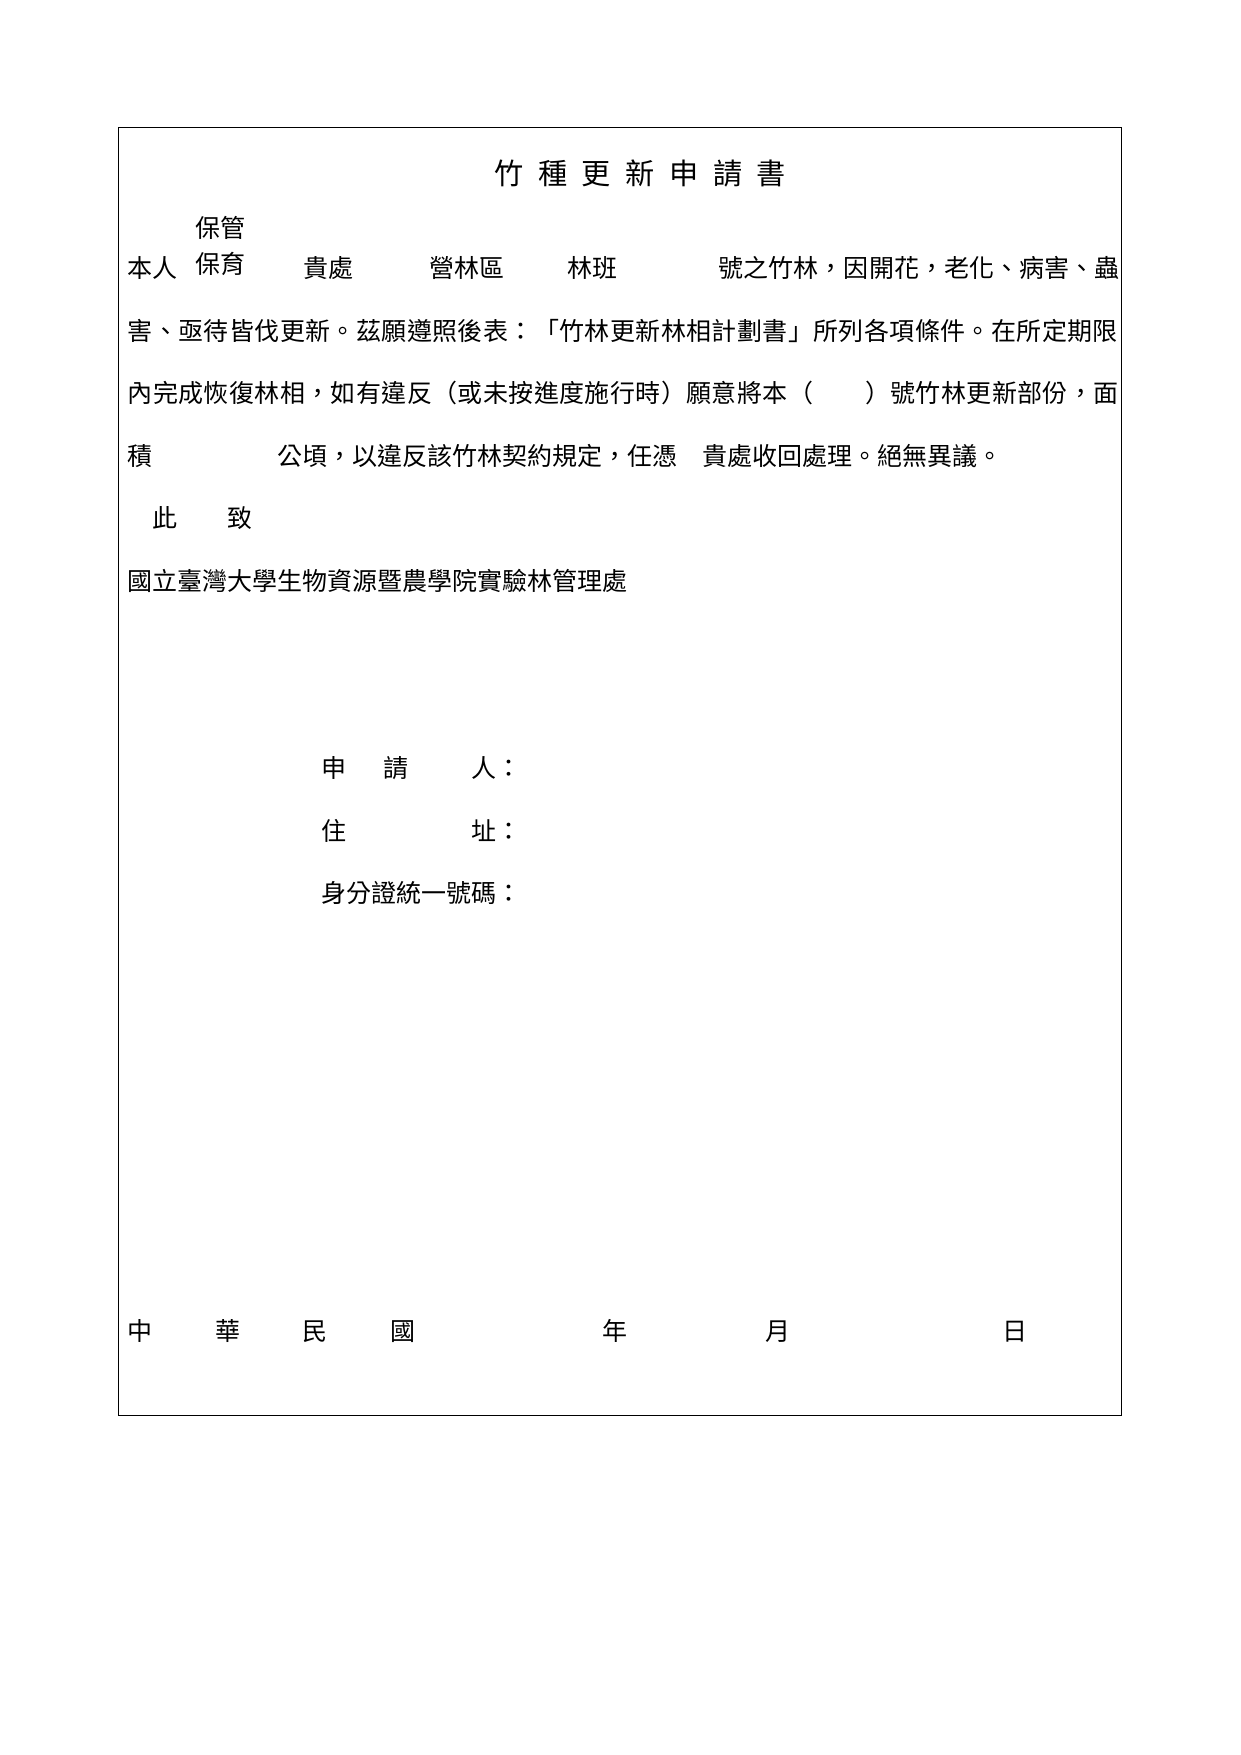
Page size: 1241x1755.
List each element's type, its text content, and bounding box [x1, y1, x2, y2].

text 本人 貴處 營林區 林班 號之竹林，因開花，老化、病害、蟲害、亟待皆伐更新。茲願遵照後表：「竹林更新林相計劃書」所列各項條件。在所定期限內完成恢復林相，如有違反（或未按進度施行時）願意將本（ ）號竹林更新部份，面積 公頃，以違反該竹林契約規定，任憑 貴處收回處理。絕無異議。 [119, 222, 1121, 472]
text [181, 202, 281, 299]
text 國立臺灣大學生物資源暨農學院實驗林管理處 [119, 534, 1121, 600]
text 中 華 民 國 年 月 日 [119, 1284, 1121, 1350]
text 住 址： [119, 784, 1121, 847]
text 身分證統一號碼： [119, 847, 1121, 913]
text 竹 種 更 新 申 請 書 [119, 128, 1121, 193]
text 此 致 [119, 472, 1121, 534]
text 保育 [196, 245, 266, 280]
text 保管 [196, 209, 266, 245]
text 申 請 人： [119, 722, 1121, 784]
